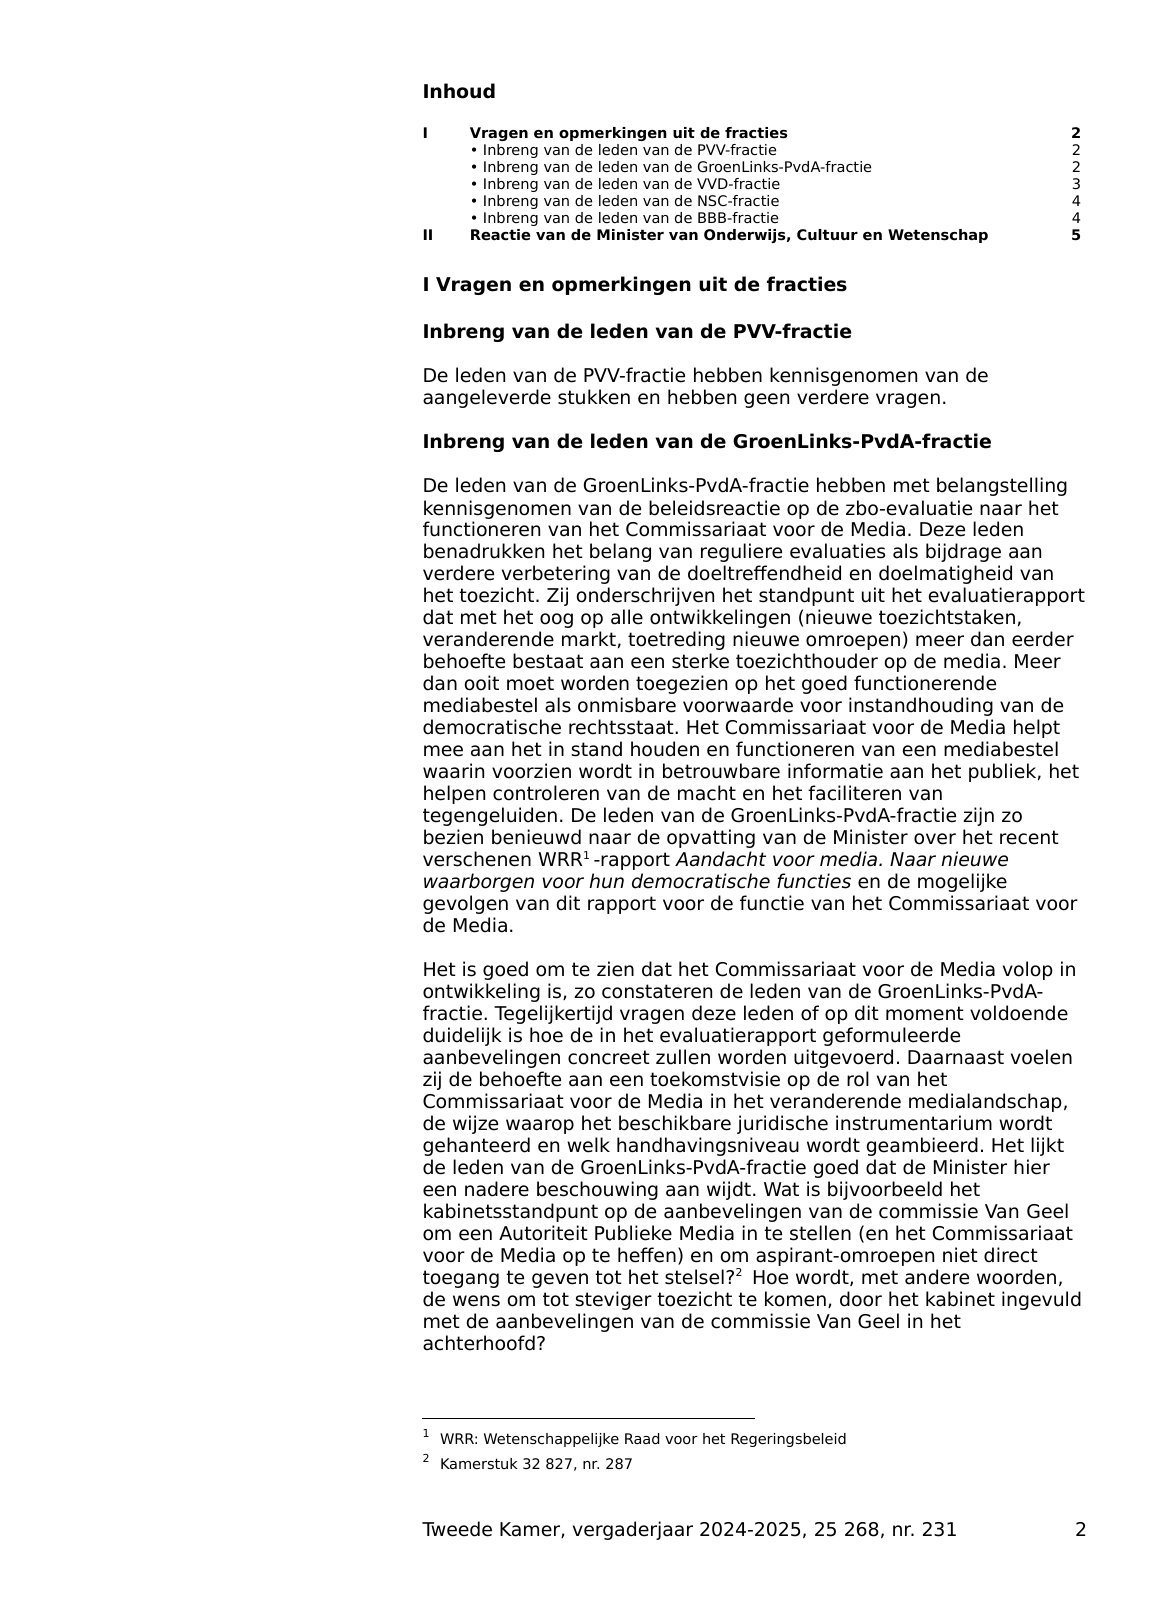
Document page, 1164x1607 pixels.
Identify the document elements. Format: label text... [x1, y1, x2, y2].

text Kamerstuk 32 827, nr. 287 [422, 1452, 1087, 1474]
table_cell 2 [1028, 159, 1087, 176]
text De leden van de PVV-fractie hebben kennisgenomen van de aangeleverde stukken en hebben geen verdere vragen. [422, 365, 1087, 409]
table_header I [422, 125, 463, 142]
table_cell [422, 142, 463, 159]
text De leden van de GroenLinks-PvdA-fractie hebben met belangstelling kennisgenomen van de beleidsreactie op de zbo-evaluatie naar het functioneren van het Commissariaat voor de Media. Deze leden benadrukken het belang van reguliere evaluaties als bijdrage aan verdere verbetering van de doeltreffendheid en doelmatigheid van het toezicht. Zij onderschrijven het standpunt uit het evaluatierapport dat met het oog op alle ontwikkelingen (nieuwe toezichtstaken, veranderende markt, toetreding nieuwe omroepen) meer dan eerder behoefte bestaat aan een sterke toezichthouder op de media. Meer dan ooit moet worden toegezien op het goed functionerende mediabestel als onmisbare voorwaarde voor instandhouding van de democratische rechtsstaat. Het Commissariaat voor de Media helpt mee aan het in stand houden en functioneren van een mediabestel waarin voorzien wordt in betrouwbare informatie aan het publiek, het helpen controleren van de macht en het faciliteren van tegengeluiden. De leden van de GroenLinks-PvdA-fractie zijn zo bezien benieuwd naar de opvatting van de Minister over het recent verschenen WRR-rapport Aandacht voor media. Naar nieuwe waarborgen voor hun democratische functies en de mogelijke gevolgen van dit rapport voor de functie van het Commissariaat voor de Media. [422, 475, 1087, 937]
table_cell • Inbreng van de leden van de PVV-fractie [464, 142, 1027, 159]
subtitle I Vragen en opmerkingen uit de fracties [422, 274, 1087, 296]
table_cell 2 [1028, 142, 1087, 159]
table_cell II [422, 227, 463, 244]
subtitle Inhoud [422, 81, 1087, 103]
table_cell 3 [1028, 176, 1087, 193]
table_cell 4 [1028, 193, 1087, 210]
table_header 2 [1028, 125, 1087, 142]
table_cell • Inbreng van de leden van de BBB-fractie [464, 210, 1027, 227]
table_cell [422, 210, 463, 227]
table_cell • Inbreng van de leden van de GroenLinks-PvdA-fractie [464, 159, 1027, 176]
text WRR: Wetenschappelijke Raad voor het Regeringsbeleid [422, 1427, 1087, 1449]
subtitle Inbreng van de leden van de GroenLinks-PvdA-fractie [422, 431, 1087, 453]
text Het is goed om te zien dat het Commissariaat voor de Media volop in ontwikkeling is, zo constateren de leden van de GroenLinks-PvdA-fractie. Tegelijkertijd vragen deze leden of op dit moment voldoende duidelijk is hoe de in het evaluatierapport geformuleerde aanbevelingen concreet zullen worden uitgevoerd. Daarnaast voelen zij de behoefte aan een toekomstvisie op de rol van het Commissariaat voor de Media in het veranderende medialandschap, de wijze waarop het beschikbare juridische instrumentarium wordt gehanteerd en welk handhavingsniveau wordt geambieerd. Het lijkt de leden van de GroenLinks-PvdA-fractie goed dat de Minister hier een nadere beschouwing aan wijdt. Wat is bijvoorbeeld het kabinetsstandpunt op de aanbevelingen van de commissie Van Geel om een Autoriteit Publieke Media in te stellen (en het Commissariaat voor de Media op te heffen) en om aspirant-omroepen niet direct toegang te geven tot het stelsel? Hoe wordt, met andere woorden, de wens om tot steviger toezicht te komen, door het kabinet ingevuld met de aanbevelingen van de commissie Van Geel in het achterhoofd? [422, 959, 1087, 1355]
table_cell • Inbreng van de leden van de VVD-fractie [464, 176, 1027, 193]
table_cell • Inbreng van de leden van de NSC-fractie [464, 193, 1027, 210]
table_cell [422, 193, 463, 210]
subtitle Inbreng van de leden van de PVV-fractie [422, 321, 1087, 343]
table_cell Reactie van de Minister van Onderwijs, Cultuur en Wetenschap [464, 227, 1027, 244]
table_cell [422, 176, 463, 193]
table_cell 5 [1028, 227, 1087, 244]
table_cell 4 [1028, 210, 1087, 227]
table_header Vragen en opmerkingen uit de fracties [464, 125, 1027, 142]
table_cell [422, 159, 463, 176]
